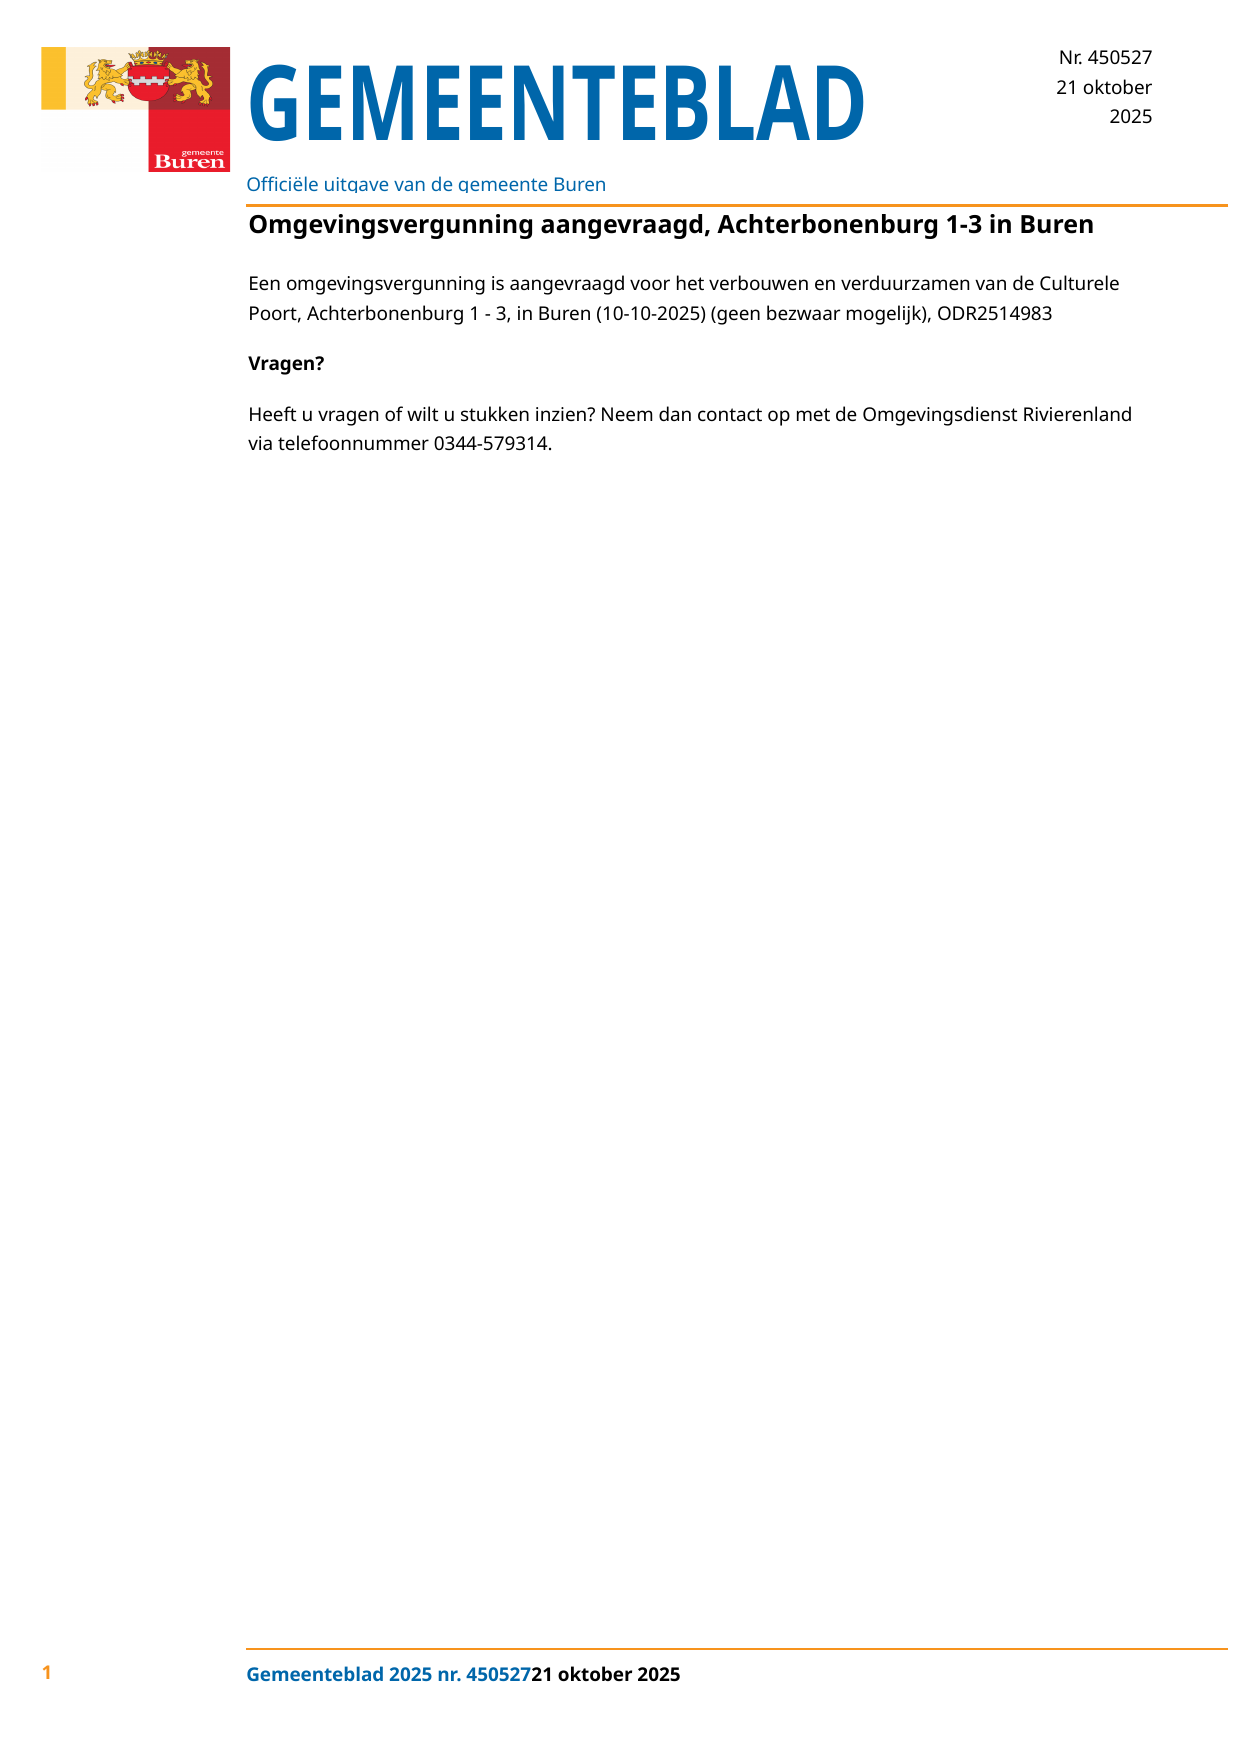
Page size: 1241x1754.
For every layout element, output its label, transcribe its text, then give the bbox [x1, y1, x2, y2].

text Een omgevingsvergunning is aangevraagd voor het verbouwen en verduurzamen van de Culturele Poort, Achterbonenburg 1 - 3, in Buren (10-10-2025) (geen bezwaar mogelijk), ODR2514983 [248, 270, 1152, 326]
text Heeft u vragen of wilt u stukken inzien? Neem dan contact op met de Omgevingsdienst Rivierenland via telefoonnummer 0344-579314. [248, 401, 1152, 456]
text Omgevingsvergunning aangevraagd, Achterbonenburg 1-3 in Buren [248, 207, 1152, 241]
text Vragen? [248, 350, 1152, 376]
picture [41, 47, 231, 172]
